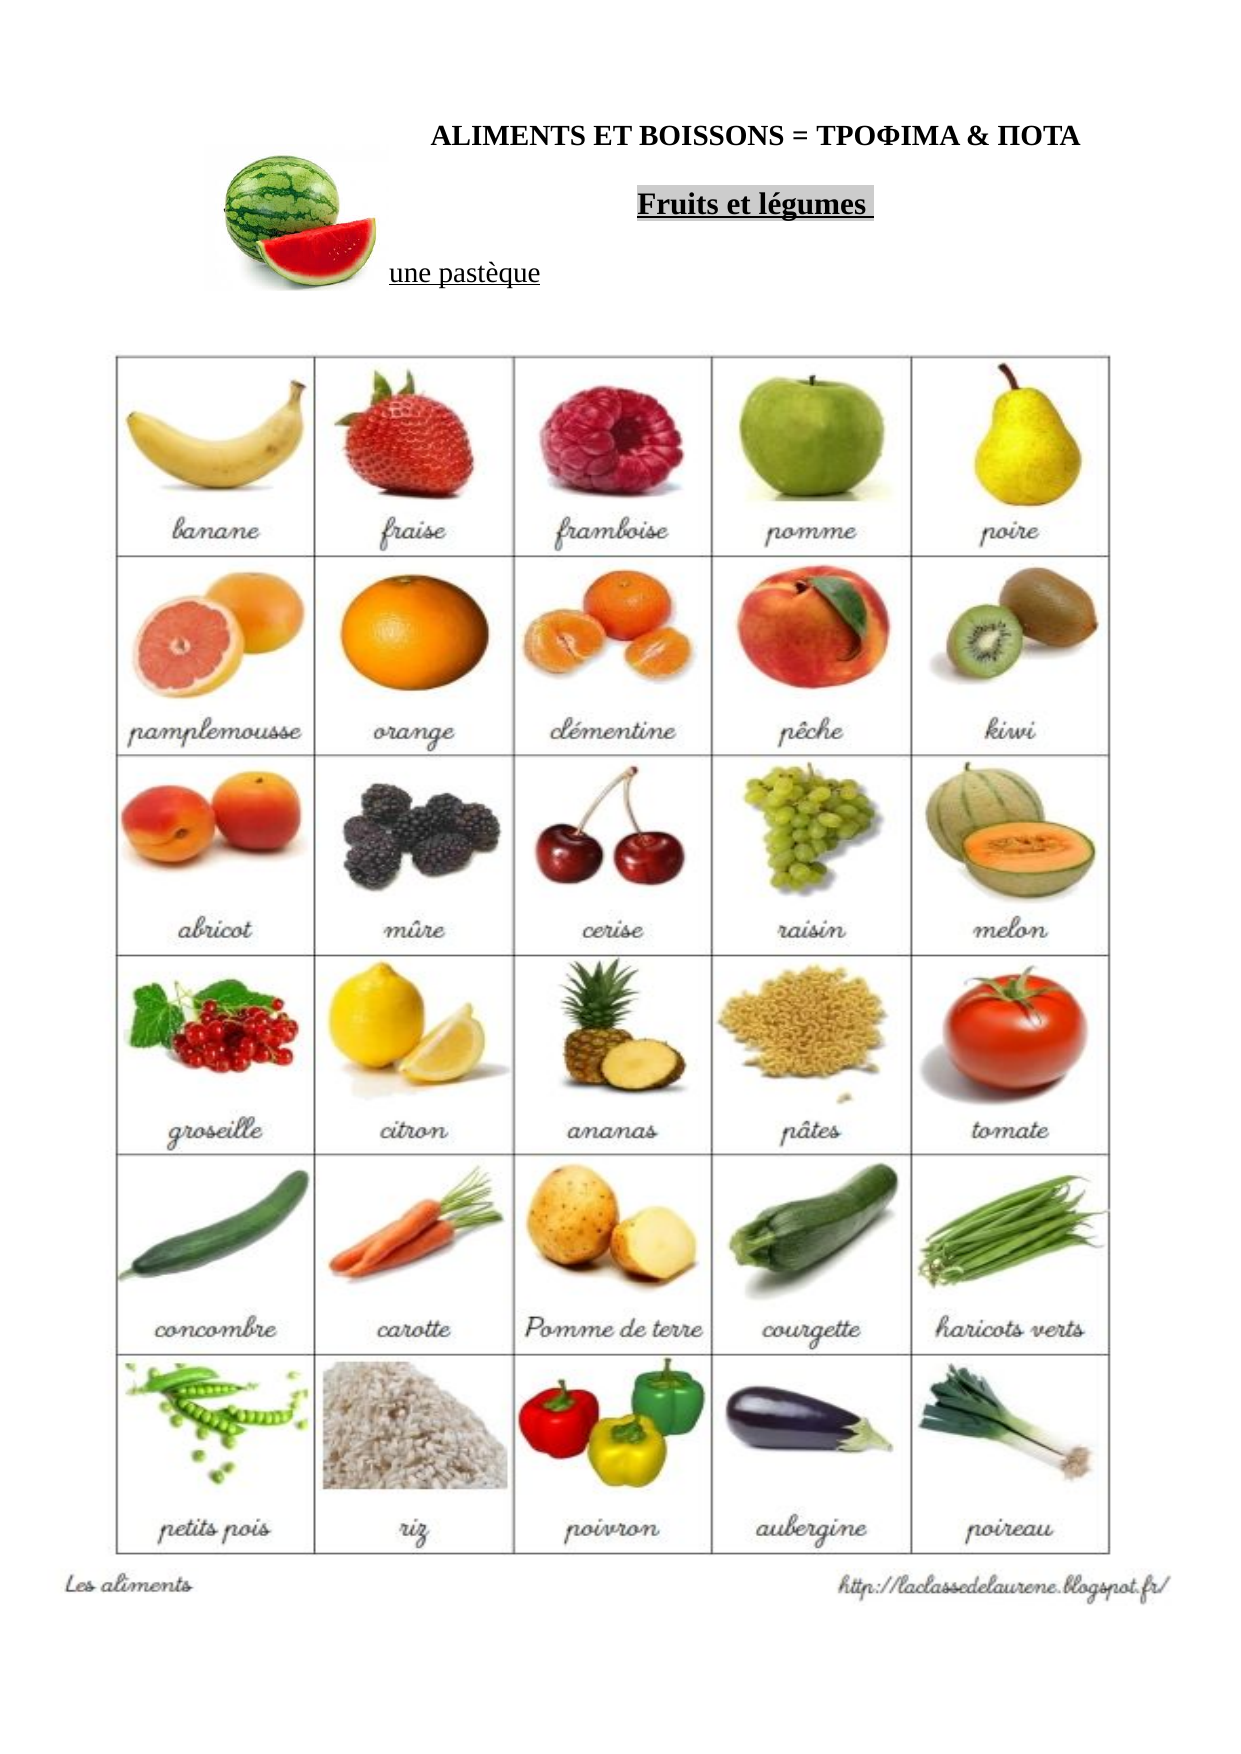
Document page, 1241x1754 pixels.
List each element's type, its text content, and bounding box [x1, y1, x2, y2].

text [118, 255, 203, 288]
text une pastèque [389, 255, 1122, 288]
text ALIMENTS ET BOISSONS = ΤΡΟΦΙΜΑ & ΠΟΤΑ [118, 118, 1122, 152]
text Fruits et légumes [389, 185, 1122, 221]
text [118, 185, 203, 221]
picture [46, 301, 1177, 1609]
picture [203, 144, 389, 291]
